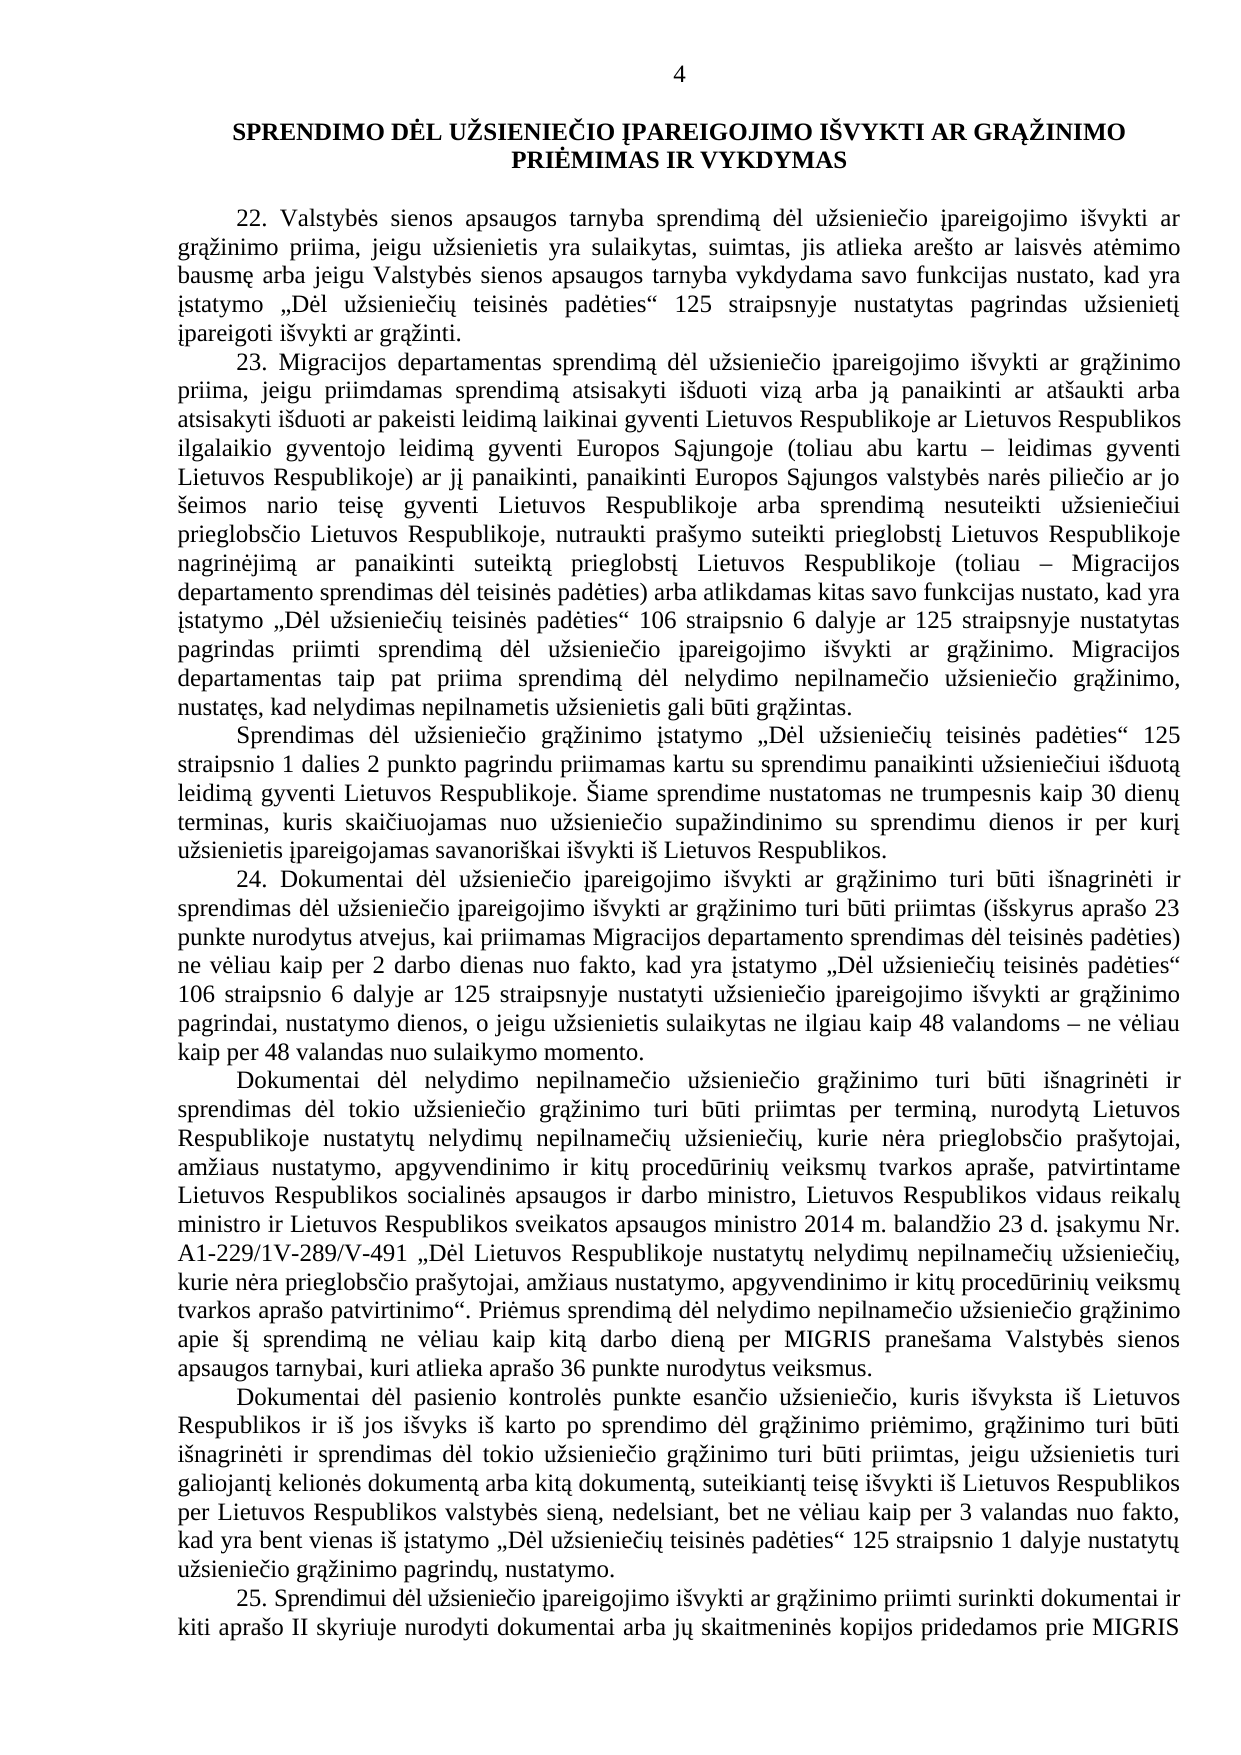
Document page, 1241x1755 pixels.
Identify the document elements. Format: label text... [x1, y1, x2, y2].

text Sprendimo dėl užsieniečio įpareigojimo išvykti ar grąžinimo PRIĖMIMAS ir vykdymas [177, 117, 1181, 174]
text Dokumentai dėl pasienio kontrolės punkte esančio užsieniečio, kuris išvyksta iš Lietuvos Respublikos ir iš jos išvyks iš karto po sprendimo dėl grąžinimo priėmimo, grąžinimo turi būti išnagrinėti ir sprendimas dėl tokio užsieniečio grąžinimo turi būti priimtas, jeigu užsienietis turi galiojantį kelionės dokumentą arba kitą dokumentą, suteikiantį teisę išvykti iš Lietuvos Respublikos per Lietuvos Respublikos valstybės sieną, nedelsiant, bet ne vėliau kaip per 3 valandas nuo fakto, kad yra bent vienas iš įstatymo „Dėl užsieniečių teisinės padėties“ 125 straipsnio 1 dalyje nustatytų užsieniečio grąžinimo pagrindų, nustatymo. [177, 1382, 1181, 1583]
text 24. Dokumentai dėl užsieniečio įpareigojimo išvykti ar grąžinimo turi būti išnagrinėti ir sprendimas dėl užsieniečio įpareigojimo išvykti ar grąžinimo turi būti priimtas (išskyrus aprašo 23 punkte nurodytus atvejus, kai priimamas Migracijos departamento sprendimas dėl teisinės padėties) ne vėliau kaip per 2 darbo dienas nuo fakto, kad yra įstatymo „Dėl užsieniečių teisinės padėties“ 106 straipsnio 6 dalyje ar 125 straipsnyje nustatyti užsieniečio įpareigojimo išvykti ar grąžinimo pagrindai, nustatymo dienos, o jeigu užsienietis sulaikytas ne ilgiau kaip 48 valandoms – ne vėliau kaip per 48 valandas nuo sulaikymo momento. [177, 864, 1181, 1065]
text 22. Valstybės sienos apsaugos tarnyba sprendimą dėl užsieniečio įpareigojimo išvykti ar grąžinimo priima, jeigu užsienietis yra sulaikytas, suimtas, jis atlieka arešto ar laisvės atėmimo bausmę arba jeigu Valstybės sienos apsaugos tarnyba vykdydama savo funkcijas nustato, kad yra įstatymo „Dėl užsieniečių teisinės padėties“ 125 straipsnyje nustatytas pagrindas užsienietį įpareigoti išvykti ar grąžinti. [177, 203, 1181, 347]
text Dokumentai dėl nelydimo nepilnamečio užsieniečio grąžinimo turi būti išnagrinėti ir sprendimas dėl tokio užsieniečio grąžinimo turi būti priimtas per terminą, nurodytą Lietuvos Respublikoje nustatytų nelydimų nepilnamečių užsieniečių, kurie nėra prieglobsčio prašytojai, amžiaus nustatymo, apgyvendinimo ir kitų procedūrinių veiksmų tvarkos apraše, patvirtintame Lietuvos Respublikos socialinės apsaugos ir darbo ministro, Lietuvos Respublikos vidaus reikalų ministro ir Lietuvos Respublikos sveikatos apsaugos ministro 2014 m. balandžio 23 d. įsakymu Nr. A1-229/1V-289/V-491 „Dėl Lietuvos Respublikoje nustatytų nelydimų nepilnamečių užsieniečių, kurie nėra prieglobsčio prašytojai, amžiaus nustatymo, apgyvendinimo ir kitų procedūrinių veiksmų tvarkos aprašo patvirtinimo“. Priėmus sprendimą dėl nelydimo nepilnamečio užsieniečio grąžinimo apie šį sprendimą ne vėliau kaip kitą darbo dieną per MIGRIS pranešama Valstybės sienos apsaugos tarnybai, kuri atlieka aprašo 36 punkte nurodytus veiksmus. [177, 1065, 1181, 1382]
text 25. Sprendimui dėl užsieniečio įpareigojimo išvykti ar grąžinimo priimti surinkti dokumentai ir kiti aprašo II skyriuje nurodyti dokumentai arba jų skaitmeninės kopijos pridedamos prie MIGRIS [177, 1583, 1181, 1640]
text 23. Migracijos departamentas sprendimą dėl užsieniečio įpareigojimo išvykti ar grąžinimo priima, jeigu priimdamas sprendimą atsisakyti išduoti vizą arba ją panaikinti ar atšaukti arba atsisakyti išduoti ar pakeisti leidimą laikinai gyventi Lietuvos Respublikoje ar Lietuvos Respublikos ilgalaikio gyventojo leidimą gyventi Europos Sąjungoje (toliau abu kartu – leidimas gyventi Lietuvos Respublikoje) ar jį panaikinti, panaikinti Europos Sąjungos valstybės narės piliečio ar jo šeimos nario teisę gyventi Lietuvos Respublikoje arba sprendimą nesuteikti užsieniečiui prieglobsčio Lietuvos Respublikoje, nutraukti prašymo suteikti prieglobstį Lietuvos Respublikoje nagrinėjimą ar panaikinti suteiktą prieglobstį Lietuvos Respublikoje (toliau – Migracijos departamento sprendimas dėl teisinės padėties) arba atlikdamas kitas savo funkcijas nustato, kad yra įstatymo „Dėl užsieniečių teisinės padėties“ 106 straipsnio 6 dalyje ar 125 straipsnyje nustatytas pagrindas priimti sprendimą dėl užsieniečio įpareigojimo išvykti ar grąžinimo. Migracijos departamentas taip pat priima sprendimą dėl nelydimo nepilnamečio užsieniečio grąžinimo, nustatęs, kad nelydimas nepilnametis užsienietis gali būti grąžintas. [177, 347, 1181, 720]
text Sprendimas dėl užsieniečio grąžinimo įstatymo „Dėl užsieniečių teisinės padėties“ 125 straipsnio 1 dalies 2 punkto pagrindu priimamas kartu su sprendimu panaikinti užsieniečiui išduotą leidimą gyventi Lietuvos Respublikoje. Šiame sprendime nustatomas ne trumpesnis kaip 30 dienų terminas, kuris skaičiuojamas nuo užsieniečio supažindinimo su sprendimu dienos ir per kurį užsienietis įpareigojamas savanoriškai išvykti iš Lietuvos Respublikos. [177, 720, 1181, 864]
